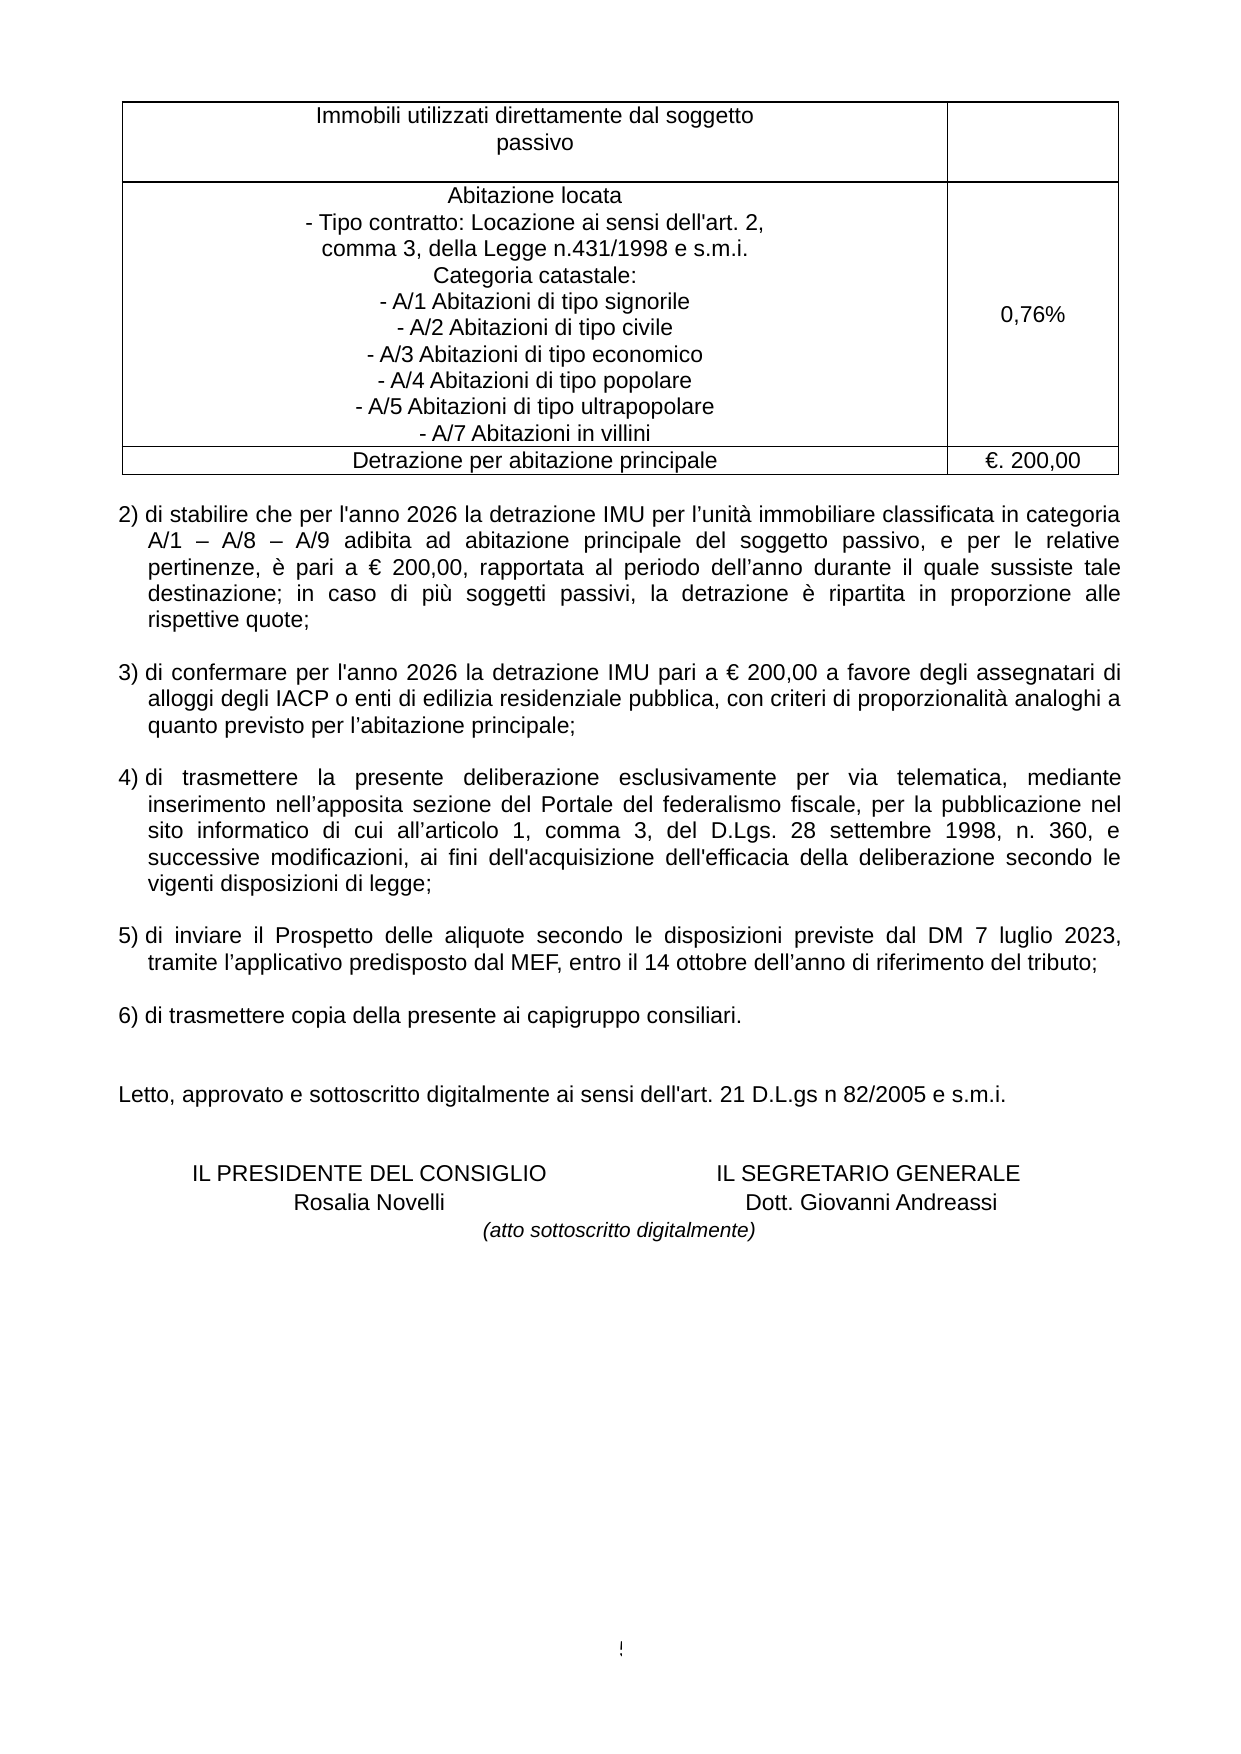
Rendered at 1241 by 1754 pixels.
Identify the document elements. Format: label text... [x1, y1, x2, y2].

text 3) di confermare per l'anno 2026 la detrazione IMU pari a € 200,00 a favore degli assegnatari di alloggi degli IACP o enti di edilizia residenziale pubblica, con criteri di proporzionalità analoghi a quanto previsto per l’abitazione principale; [118, 659, 1122, 738]
table_cell Dott. Giovanni Andreassi [620, 1189, 1122, 1217]
table_cell Abitazione locata - Tipo contratto: Locazione ai sensi dell'art. 2, comma 3, della Legge n.431/1998 e s.m.i. Categoria catastale: - A/1 Abitazioni di tipo signorile - A/2 Abitazioni di tipo civile - A/3 Abitazioni di tipo economico - A/4 Abitazioni di tipo popolare - A/5 Abitazioni di tipo ultrapopolare - A/7 Abitazioni in villini [123, 183, 947, 446]
table_cell (atto sottoscritto digitalmente) [118, 1217, 1122, 1246]
text Letto, approvato e sottoscritto digitalmente ai sensi dell'art. 21 D.L.gs n 82/2005 e s.m.i. [118, 1081, 1122, 1107]
table_cell 0,76% [948, 183, 1118, 446]
table_header IL SEGRETARIO GENERALE [620, 1160, 1122, 1188]
text 5) di inviare il Prospetto delle aliquote secondo le disposizioni previste dal DM 7 luglio 2023, tramite l’applicativo predisposto dal MEF, entro il 14 ottobre dell’anno di riferimento del tributo; [118, 922, 1122, 975]
table_cell Detrazione per abitazione principale [123, 447, 947, 473]
table_header IL PRESIDENTE DEL CONSIGLIO [118, 1160, 620, 1188]
table_cell [948, 103, 1118, 181]
table_cell Immobili utilizzati direttamente dal soggetto passivo [123, 103, 947, 181]
table_cell €. 200,00 [948, 447, 1118, 473]
text 6) di trasmettere copia della presente ai capigruppo consiliari. [118, 1002, 1122, 1028]
text 4) di trasmettere la presente deliberazione esclusivamente per via telematica, mediante inserimento nell’apposita sezione del Portale del federalismo fiscale, per la pubblicazione nel sito informatico di cui all’articolo 1, comma 3, del D.Lgs. 28 settembre 1998, n. 360, e successive modificazioni, ai fini dell'acquisizione dell'efficacia della deliberazione secondo le vigenti disposizioni di legge; [118, 764, 1122, 896]
text 2) di stabilire che per l'anno 2026 la detrazione IMU per l’unità immobiliare classificata in categoria A/1 – A/8 – A/9 adibita ad abitazione principale del soggetto passivo, e per le relative pertinenze, è pari a € 200,00, rapportata al periodo dell’anno durante il quale sussiste tale destinazione; in caso di più soggetti passivi, la detrazione è ripartita in proporzione alle rispettive quote; [118, 501, 1122, 633]
table_cell Rosalia Novelli [118, 1189, 620, 1217]
